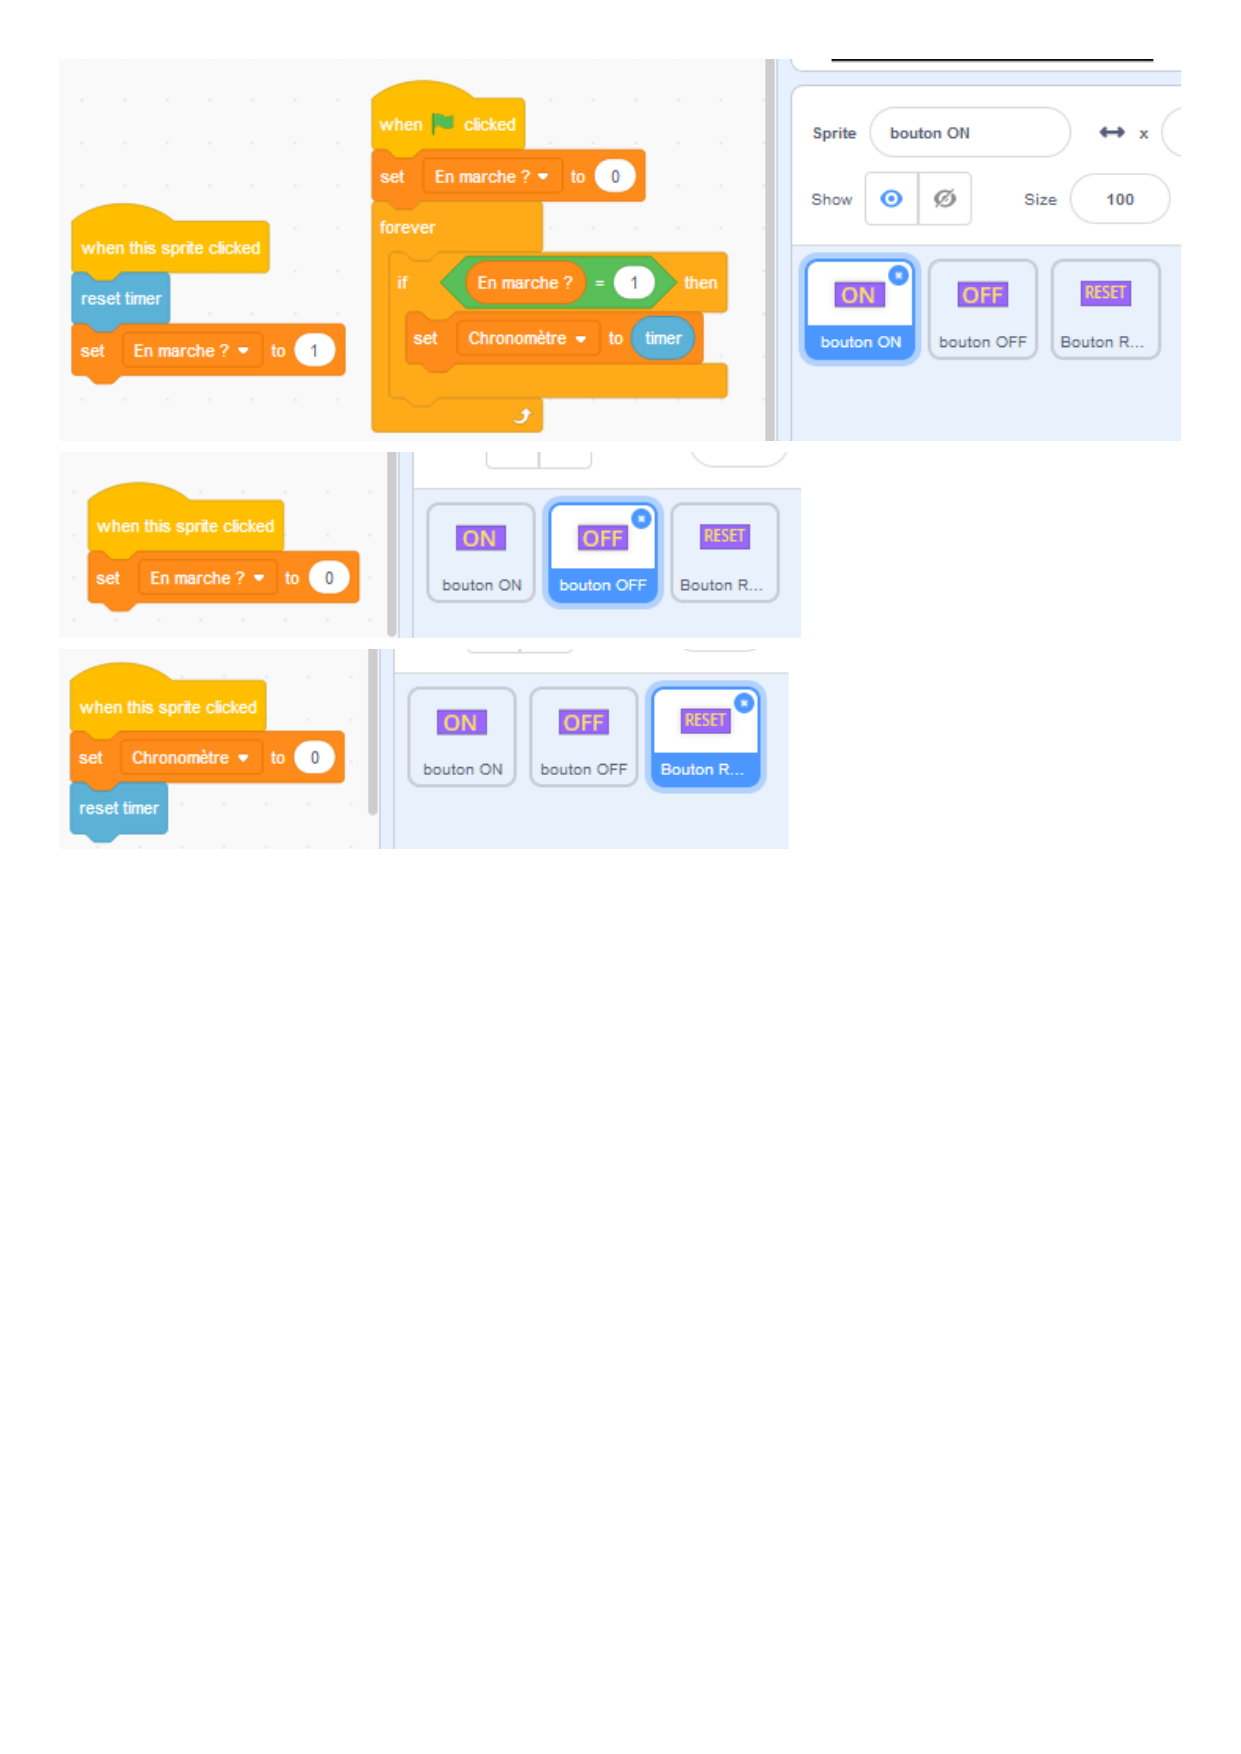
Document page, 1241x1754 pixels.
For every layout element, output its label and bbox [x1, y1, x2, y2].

picture [59, 452, 802, 638]
picture [59, 649, 789, 849]
picture [59, 59, 1182, 441]
